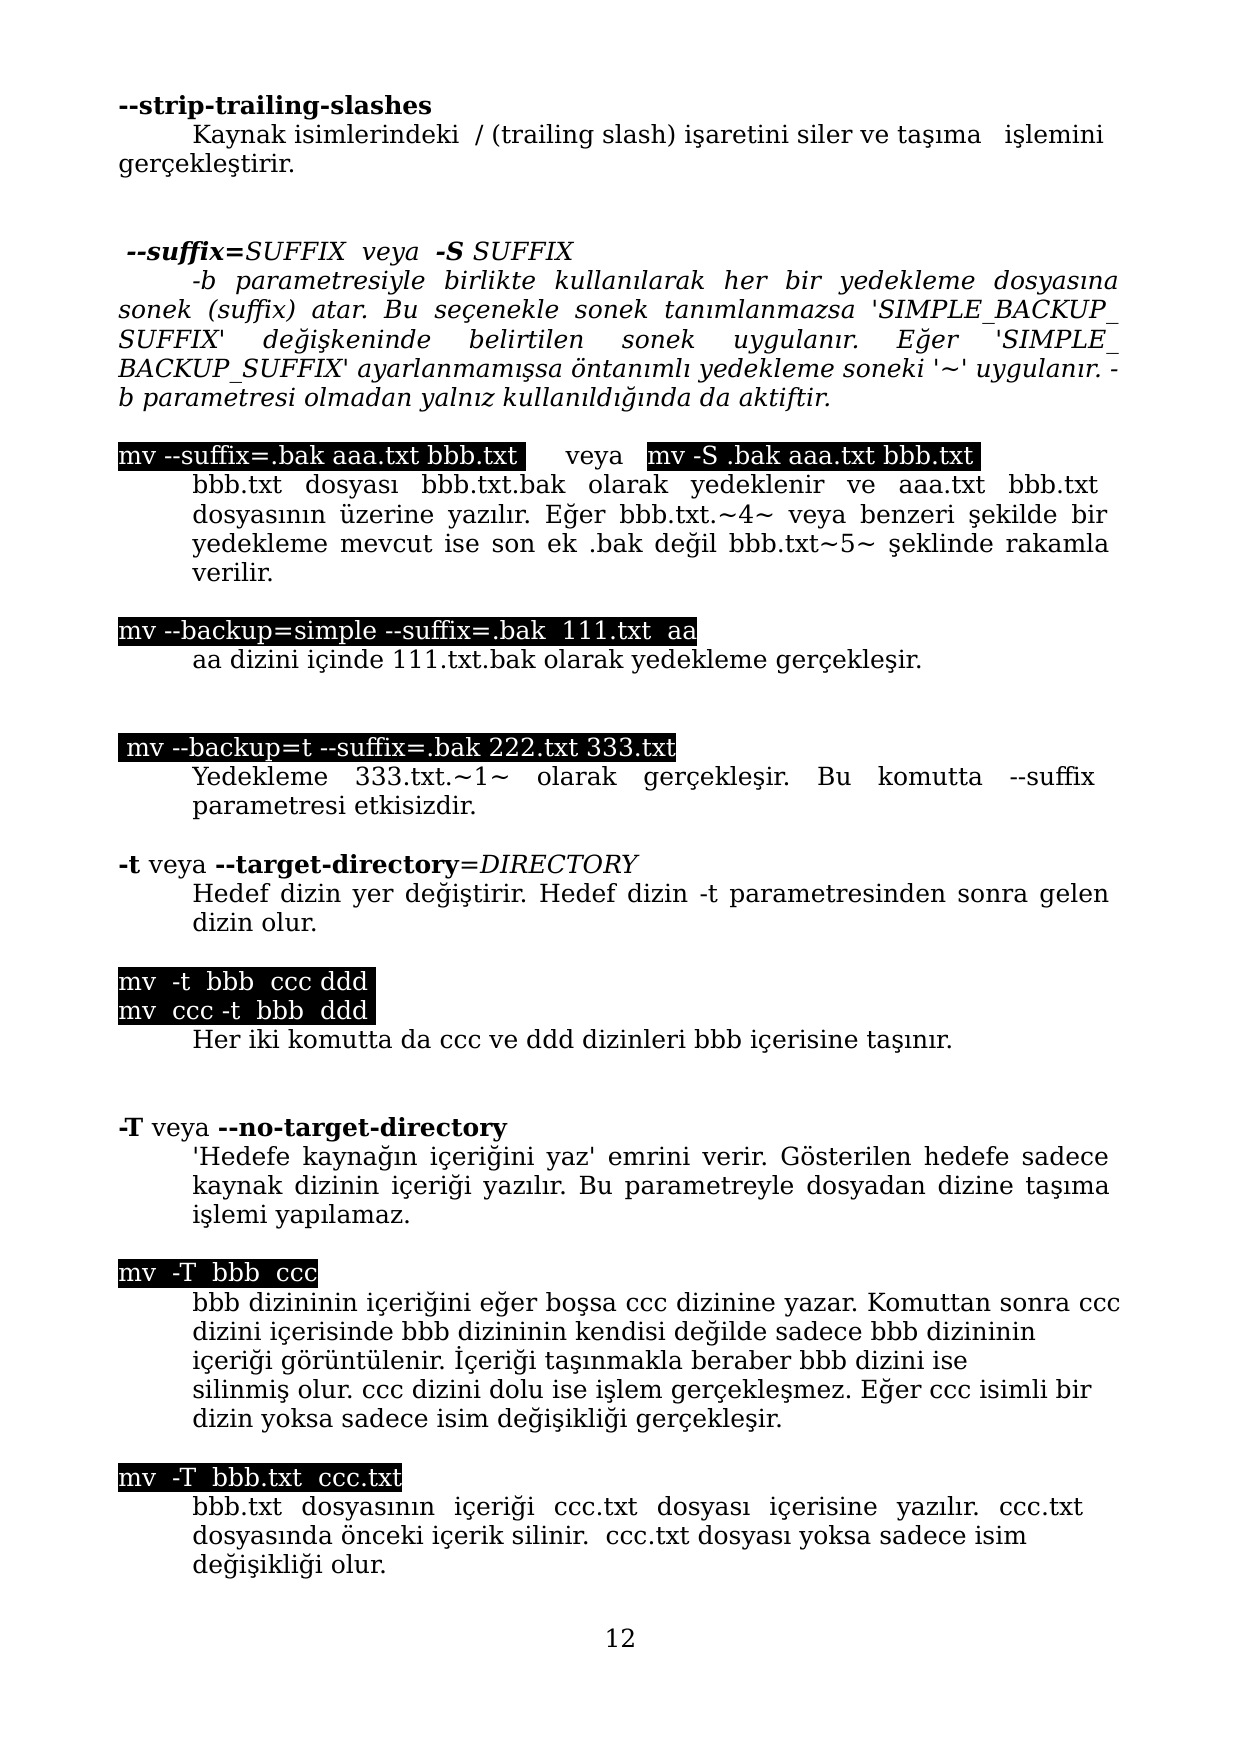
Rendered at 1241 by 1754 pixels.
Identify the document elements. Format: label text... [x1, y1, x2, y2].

list 'Hedefe kaynağın içeriğini yaz' emrini verir. Gösterilen hedefe sadece kaynak dizinin içeriği yazılır. Bu parametreyle dosyadan dizine taşıma işlemi yapılamaz. [118, 1142, 1122, 1229]
list Her iki komutta da ccc ve ddd dizinleri bbb içerisine taşınır. [118, 1025, 1122, 1054]
subtitle Kaynak isimlerindeki / (trailing slash) işaretini siler ve taşıma işlemini gerçekleştirir. [118, 121, 1122, 179]
text mv --backup=simple --suffix=.bak 111.txt aa [118, 617, 1122, 646]
list Hedef dizin yer değiştirir. Hedef dizin -t parametresinden sonra gelen dizin olur. [118, 879, 1122, 938]
list mv -T bbb ccc [118, 1259, 1122, 1288]
list mv -T bbb.txt ccc.txt [118, 1463, 1122, 1492]
list bbb.txt dosyasının içeriği ccc.txt dosyası içerisine yazılır. ccc.txt dosyasında önceki içerik silinir. ccc.txt dosyası yoksa sadece isim [118, 1492, 1122, 1550]
text aa dizini içinde 111.txt.bak olarak yedekleme gerçekleşir. [118, 646, 1122, 675]
list değişikliği olur. [118, 1550, 1122, 1579]
subtitle --suffix=SUFFIX veya -S SUFFIX [118, 237, 1122, 267]
subtitle -T veya --no-target-directory [118, 1113, 1122, 1142]
list bbb dizininin içeriğini eğer boşsa ccc dizinine yazar. Komuttan sonra ccc dizini içerisinde bbb dizininin kendisi değilde sadece bbb dizininin [118, 1288, 1122, 1346]
list -b parametresiyle birlikte kullanılarak her bir yedekleme dosyasına sonek (suffix) atar. Bu seçenekle sonek tanımlanmazsa 'SIMPLE_BACKUP_ SUFFIX' değişkeninde belirtilen sonek uygulanır. Eğer 'SIMPLE_ BACKUP_SUFFIX' ayarlanmamışsa öntanımlı yedekleme soneki '~' uygulanır. -b parametresi olmadan yalnız kullanıldığında da aktiftir. [118, 267, 1122, 412]
list içeriği görüntülenir. İçeriği taşınmakla beraber bbb dizini ise [118, 1346, 1122, 1375]
list dizin yoksa sadece isim değişikliği gerçekleşir. [118, 1404, 1122, 1434]
text Yedekleme 333.txt.~1~ olarak gerçekleşir. Bu komutta --suffix parametresi etkisizdir. [118, 762, 1122, 821]
list mv -t bbb ccc ddd [118, 967, 1122, 996]
text -t veya --target-directory=DIRECTORY [118, 850, 1122, 879]
subtitle --strip-trailing-slashes [118, 91, 1122, 121]
text mv --backup=t --suffix=.bak 222.txt 333.txt [118, 733, 1122, 762]
list mv ccc -t bbb ddd [118, 996, 1122, 1025]
text mv --suffix=.bak aaa.txt bbb.txt veya mv -S .bak aaa.txt bbb.txt [118, 442, 1122, 471]
list silinmiş olur. ccc dizini dolu ise işlem gerçekleşmez. Eğer ccc isimli bir [118, 1375, 1122, 1404]
text bbb.txt dosyası bbb.txt.bak olarak yedeklenir ve aaa.txt bbb.txt dosyasının üzerine yazılır. Eğer bbb.txt.~4~ veya benzeri şekilde bir yedekleme mevcut ise son ek .bak değil bbb.txt~5~ şeklinde rakamla verilir. [118, 471, 1122, 587]
